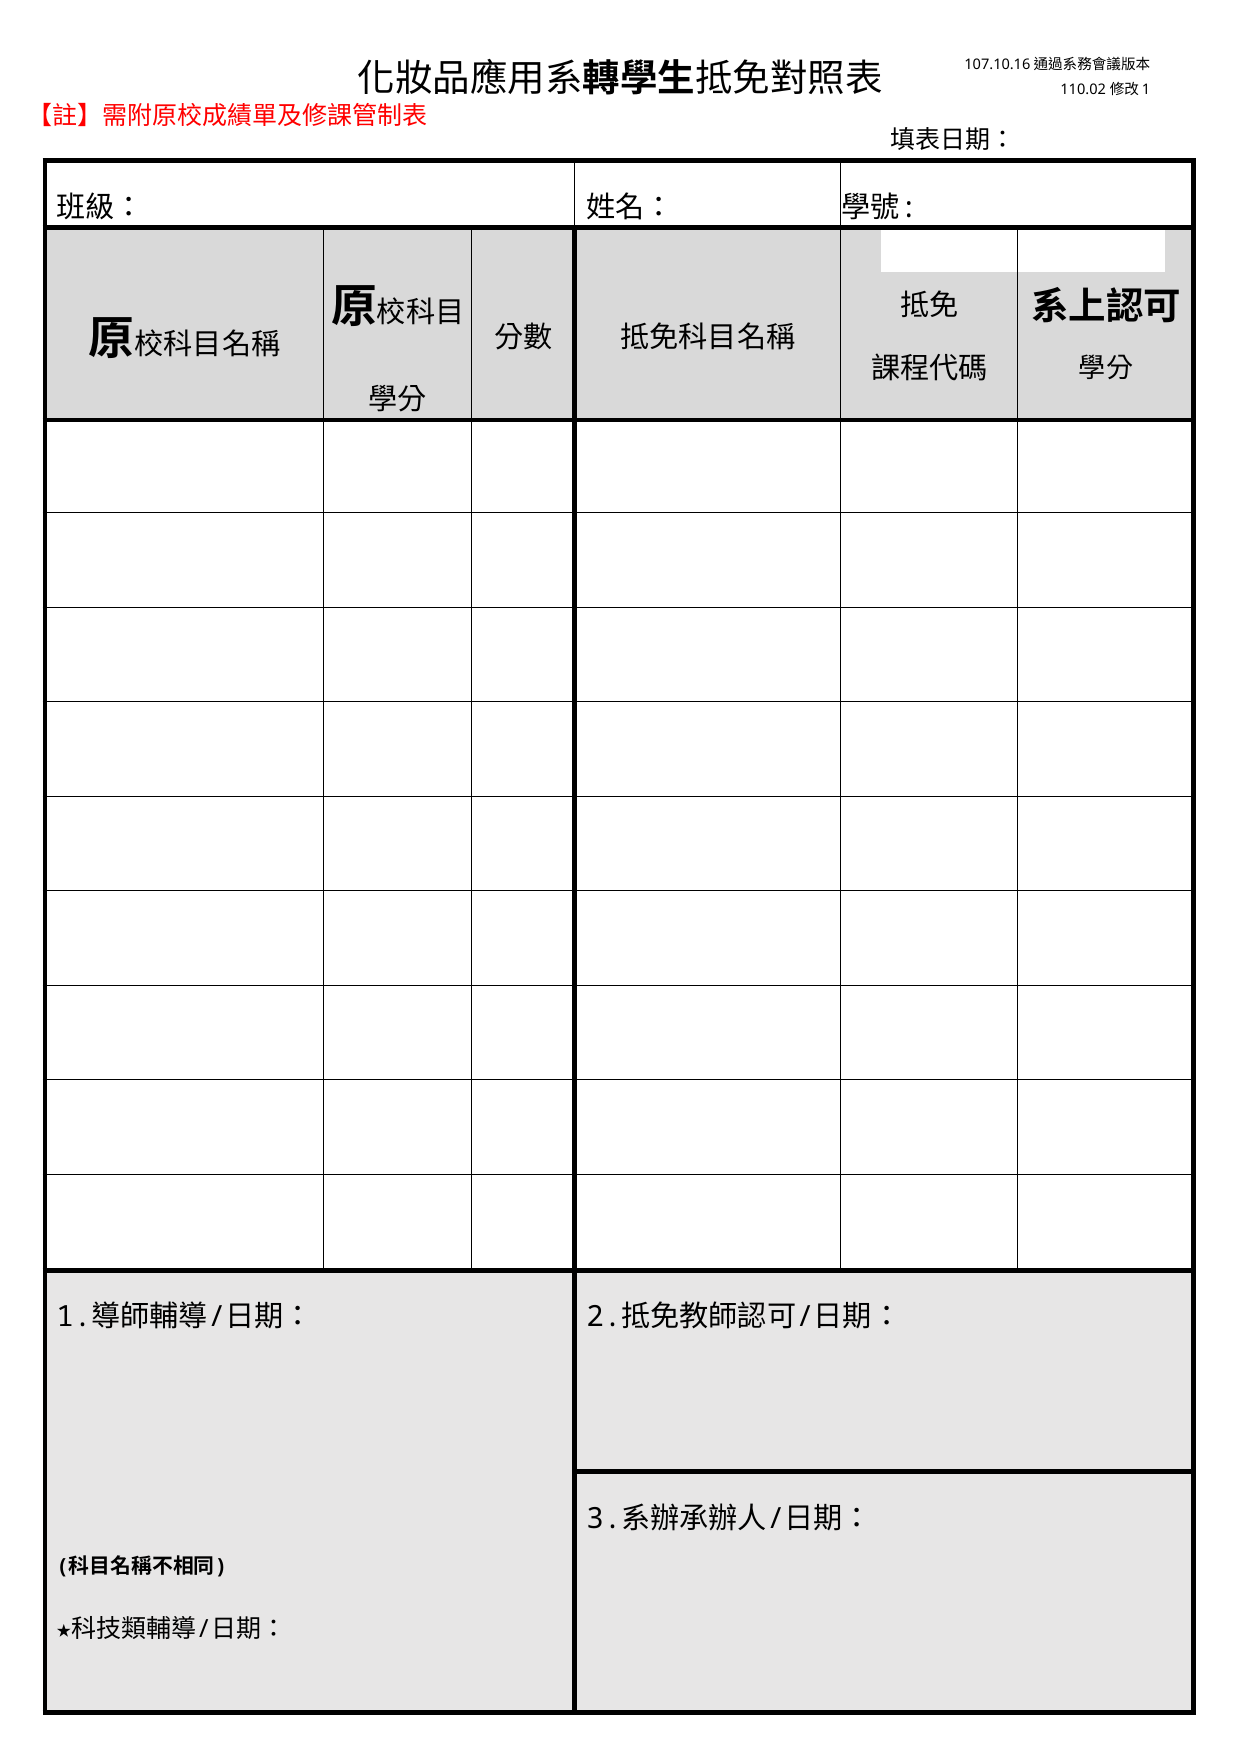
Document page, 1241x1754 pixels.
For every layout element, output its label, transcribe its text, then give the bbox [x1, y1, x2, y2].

table_cell [1018, 513, 1191, 607]
table_header 班級： [47, 163, 574, 225]
text 107.10.16通過系務會議版本 [896, 50, 1150, 75]
table_cell 分數 [472, 230, 572, 418]
table_cell [1018, 1080, 1191, 1173]
table_cell [324, 986, 471, 1079]
table_cell [841, 422, 1017, 512]
table_cell [324, 608, 471, 701]
table_cell [577, 797, 840, 890]
table_cell [841, 1175, 1017, 1268]
table_cell [577, 513, 840, 607]
table_cell [47, 891, 323, 984]
table_cell [324, 797, 471, 890]
table_cell [577, 422, 840, 512]
table_cell [472, 422, 572, 512]
table_cell [47, 608, 323, 701]
table_cell [1018, 797, 1191, 890]
table_cell [577, 1175, 840, 1268]
table_cell [577, 702, 840, 796]
text 化妝品應用系轉學生抵免對照表 [881, 230, 1017, 272]
table_cell [472, 986, 572, 1079]
table_cell 抵免科目名稱 [577, 230, 840, 418]
table_cell [577, 891, 840, 984]
table_cell 3.系辦承辦人/日期： [577, 1474, 1191, 1710]
table_cell [1018, 702, 1191, 796]
text 110.02 修改1 [896, 75, 1150, 100]
table_cell 抵免 課程代碼 [841, 230, 1017, 418]
table_cell [47, 986, 323, 1079]
table_cell [841, 797, 1017, 890]
table_cell [1018, 608, 1191, 701]
table_cell [472, 608, 572, 701]
text 填表日期： [75, 96, 881, 158]
text 化妝品應用系轉學生抵免對照表 [1018, 230, 1165, 272]
table_cell 系上認可 學分 [1018, 230, 1191, 418]
table_cell [47, 1080, 323, 1173]
table_cell [472, 797, 572, 890]
table_cell [841, 1080, 1017, 1173]
text 【註】需附原校成績單及修課管制表 [27, 96, 436, 130]
table_cell [324, 891, 471, 984]
table_cell [841, 702, 1017, 796]
table_cell [1018, 986, 1191, 1079]
table_header 姓名： [575, 163, 840, 225]
table_cell [1018, 422, 1191, 512]
table_cell [47, 702, 323, 796]
table_cell [324, 422, 471, 512]
text 化妝品應用系轉學生抵免對照表 [881, 163, 1165, 225]
table_cell 原校科目名稱 [47, 230, 323, 418]
table_cell [841, 608, 1017, 701]
table_header 學號: [841, 163, 881, 225]
table_cell 2.抵免教師認可/日期： [577, 1273, 1191, 1469]
table_cell 原校科目 學分 [324, 230, 471, 418]
table_cell [472, 891, 572, 984]
text 化妝品應用系轉學生抵免對照表 [12, 33, 1165, 158]
table_cell [577, 986, 840, 1079]
table_cell [47, 513, 323, 607]
table_cell [472, 1080, 572, 1173]
table_cell [1018, 1175, 1191, 1268]
table_header 學號: [1165, 163, 1191, 225]
table_cell [47, 797, 323, 890]
table_cell [324, 1080, 471, 1173]
table_cell [577, 1080, 840, 1173]
table_cell [47, 1175, 323, 1268]
table_cell [841, 986, 1017, 1079]
table_cell [577, 608, 840, 701]
table_cell [1018, 891, 1191, 984]
table_cell [47, 422, 323, 512]
table_cell [472, 702, 572, 796]
table_cell [841, 513, 1017, 607]
table_cell [472, 513, 572, 607]
table_cell [324, 1175, 471, 1268]
table_cell [472, 1175, 572, 1268]
table_cell [324, 702, 471, 796]
table_cell [841, 891, 1017, 984]
table_cell [324, 513, 471, 607]
table_cell 1.導師輔導/日期： (科目名稱不相同) ★科技類輔導/日期： [47, 1273, 572, 1710]
